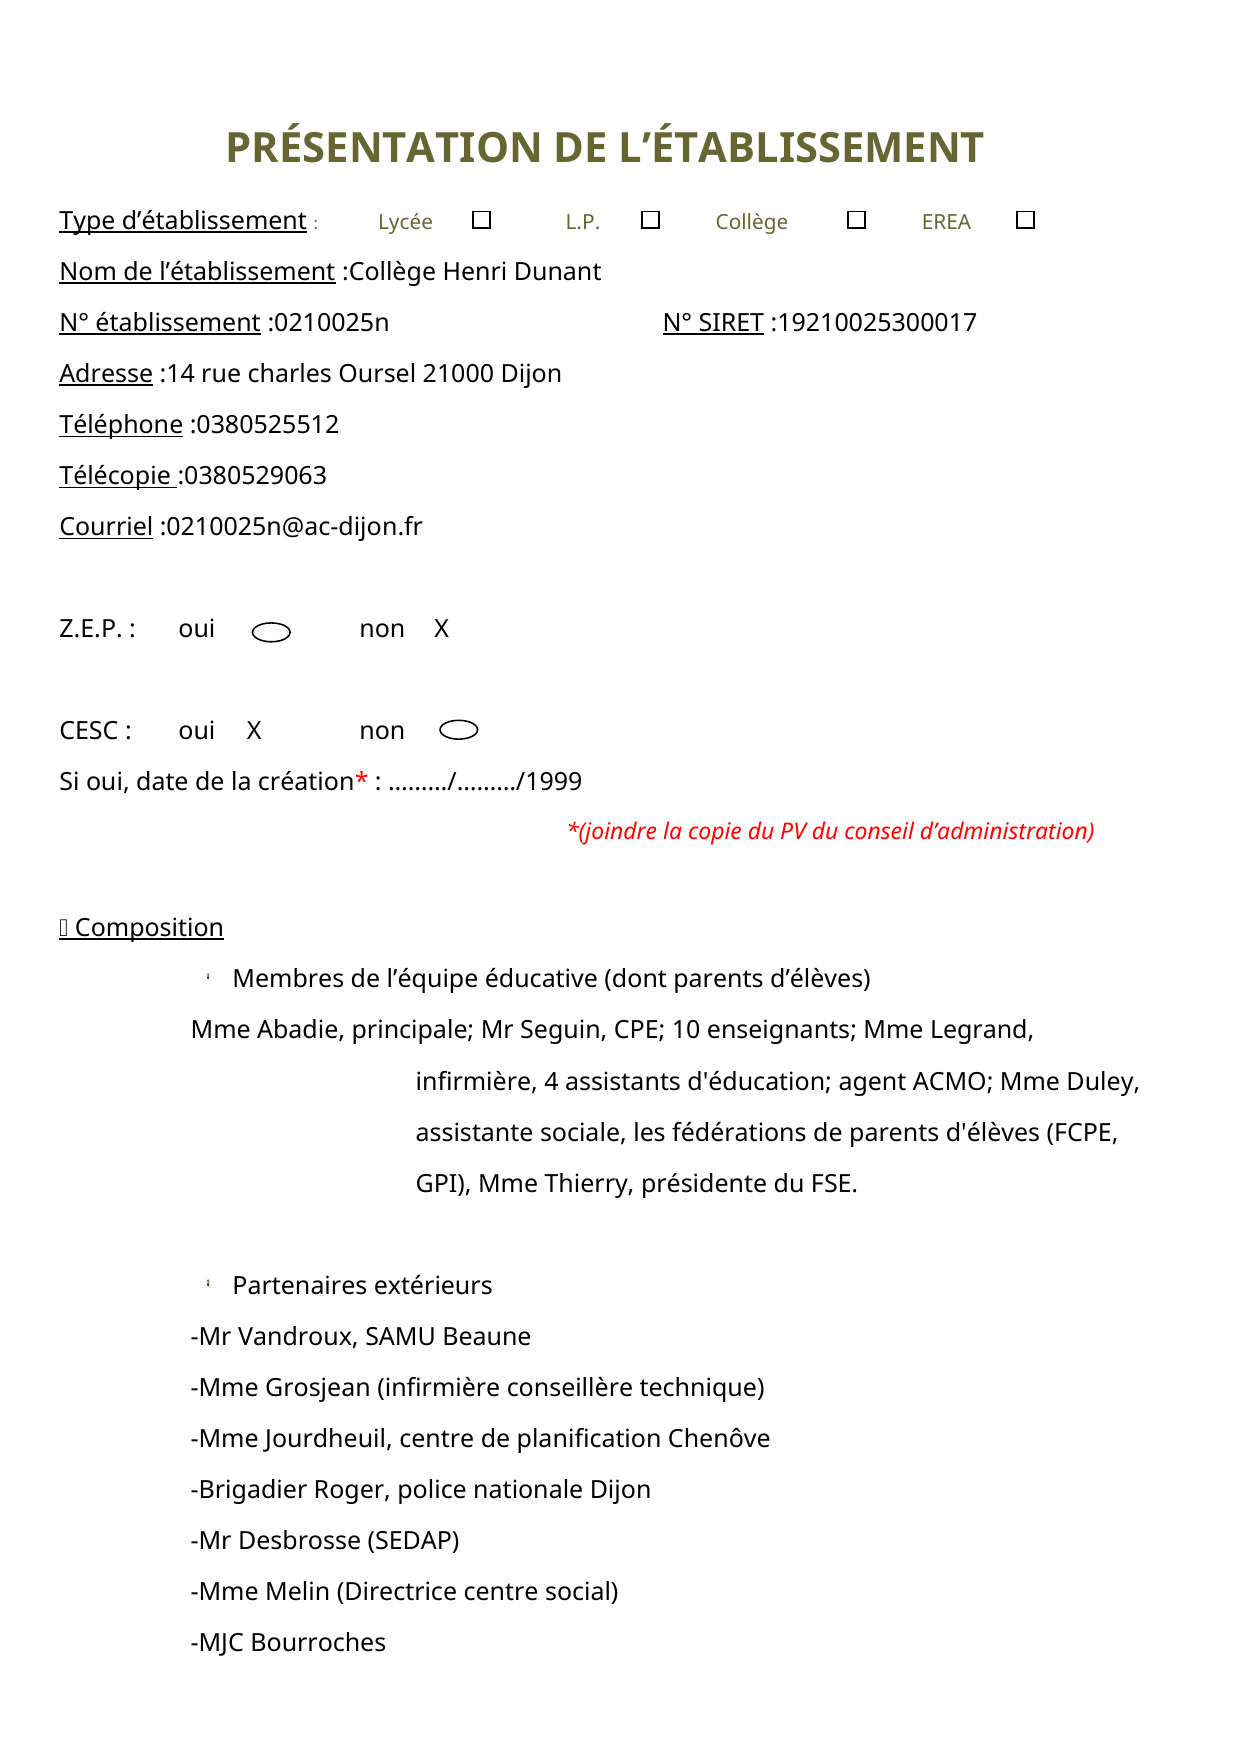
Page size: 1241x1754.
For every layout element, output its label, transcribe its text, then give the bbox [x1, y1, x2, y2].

subtitle PRÉSENTATION DE L’ÉTABLISSEMENT [59, 117, 1152, 174]
text Téléphone :0380525512 [59, 407, 1152, 441]
text N° établissement :0210025n N° SIRET :19210025300017 [59, 304, 1152, 339]
text Membres de l’équipe éducative (dont parents d’élèves) [190, 961, 1152, 995]
text  Composition [59, 910, 1152, 944]
text Si oui, date de la création* : ………/………/1999 [59, 764, 1152, 798]
text -Mr Desbrosse (SEDAP) [190, 1523, 1152, 1557]
text -Mme Melin (Directrice centre social) [190, 1574, 1152, 1608]
text -Mme Jourdheuil, centre de planification Chenôve [190, 1421, 1152, 1454]
text Partenaires extérieurs [190, 1267, 1152, 1301]
text CESC : oui Х non [59, 713, 1152, 747]
text Télécopie :0380529063 [59, 458, 1152, 492]
text Courriel :0210025n@ac-dijon.fr [59, 509, 1152, 543]
text -Mme Grosjean (infirmière conseillère technique) [190, 1369, 1152, 1403]
subtitle Type d’établissement : Lycée L.P. Collège EREA [59, 202, 1152, 237]
text -Mr Vandroux, SAMU Beaune [190, 1318, 1152, 1352]
text Nom de l’établissement :Collège Henri Dunant [59, 253, 1152, 288]
text *(joindre la copie du PV du conseil d’administration) [59, 815, 1109, 846]
text Mme Abadie, principale; Mr Seguin, CPE; 10 enseignants; Mme Legrand, infirmière, 4 assistants d'éducation; agent ACMO; Mme Duley, assistante sociale, les fédérations de parents d'élèves (FCPE, GPI), Mme Thierry, présidente du FSE. [190, 1012, 1152, 1199]
text -Brigadier Roger, police nationale Dijon [190, 1472, 1152, 1506]
text Adresse :14 rue charles Oursel 21000 Dijon [59, 356, 1152, 390]
text -MJC Bourroches [190, 1625, 1152, 1659]
text Z.E.P. : oui non Х [59, 611, 1152, 645]
